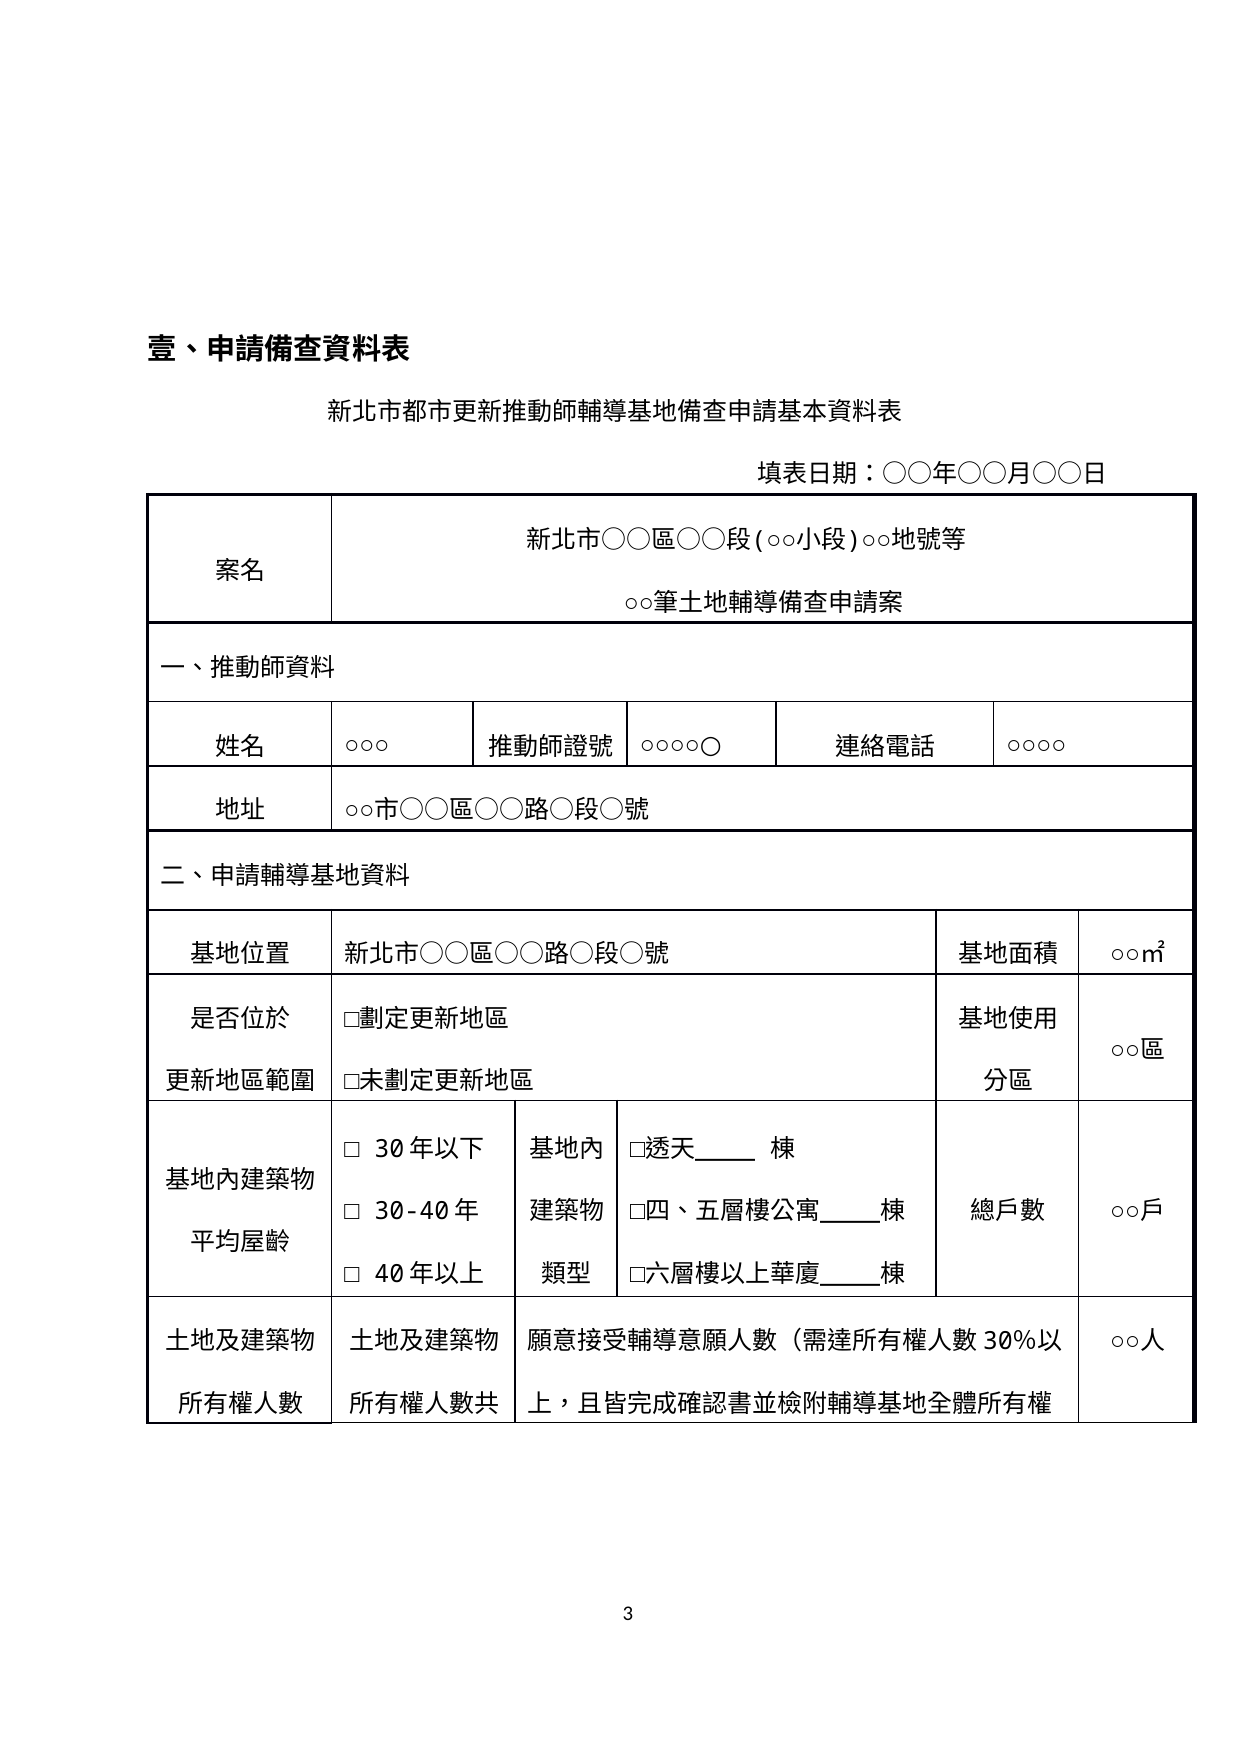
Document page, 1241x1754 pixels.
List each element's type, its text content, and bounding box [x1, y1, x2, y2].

table_cell ○○市○○區○○路○段○號 [332, 767, 1192, 829]
table_cell ○○㎡ [1079, 911, 1192, 973]
table_cell 基地內建築物類型 [516, 1101, 616, 1296]
table_cell ○○戶 [1079, 1101, 1192, 1296]
table_cell 土地及建築物所有權人數 [149, 1297, 331, 1422]
table_cell 二、申請輔導基地資料 [149, 832, 1192, 909]
table_cell 連絡電話 [777, 702, 993, 765]
table_cell 總戶數 [937, 1101, 1078, 1296]
table_cell ○○○○ [994, 702, 1192, 765]
table_cell 一、推動師資料 [149, 624, 1192, 701]
table_cell ○○人 [1079, 1297, 1192, 1422]
table_cell ○○○○○ [628, 702, 775, 765]
table_cell 願意接受輔導意願人數（需達所有權人數30％以上，且皆完成確認書並檢附輔導基地全體所有權 [516, 1297, 1078, 1422]
table_cell 基地位置 [149, 911, 331, 973]
table_cell 土地及建築物所有權人數共 [332, 1297, 514, 1422]
table_cell 基地面積 [937, 911, 1078, 973]
table_cell 是否位於 更新地區範圍 [149, 975, 331, 1099]
table_cell 地址 [149, 767, 331, 829]
table_cell ○○區 [1079, 975, 1192, 1099]
text 新北市都市更新推動師輔導基地備查申請基本資料表 [148, 368, 1082, 430]
table_cell ○○○ [332, 702, 472, 765]
text 填表日期：○○年○○月○○日 [173, 430, 1107, 493]
table_header 案名 [149, 496, 331, 621]
table_header 新北市○○區○○段(○○小段)○○地號等 ○○筆土地輔導備查申請案 [332, 496, 1192, 621]
table_cell □ 30年以下 □ 30-40年 □ 40年以上 [332, 1101, 514, 1296]
table_cell □透天____ 棟 □四、五層樓公寓____棟 □六層樓以上華廈____棟 [618, 1101, 935, 1296]
text 壹、申請備查資料表 [148, 305, 1082, 368]
table_cell 推動師證號 [474, 702, 626, 765]
table_cell 基地使用分區 [937, 975, 1078, 1099]
table_cell □劃定更新地區 □未劃定更新地區 [332, 975, 935, 1099]
table_cell 新北市○○區○○路○段○號 [332, 911, 935, 973]
table_cell 姓名 [149, 702, 331, 765]
table_cell 基地內建築物 平均屋齡 [149, 1101, 331, 1296]
